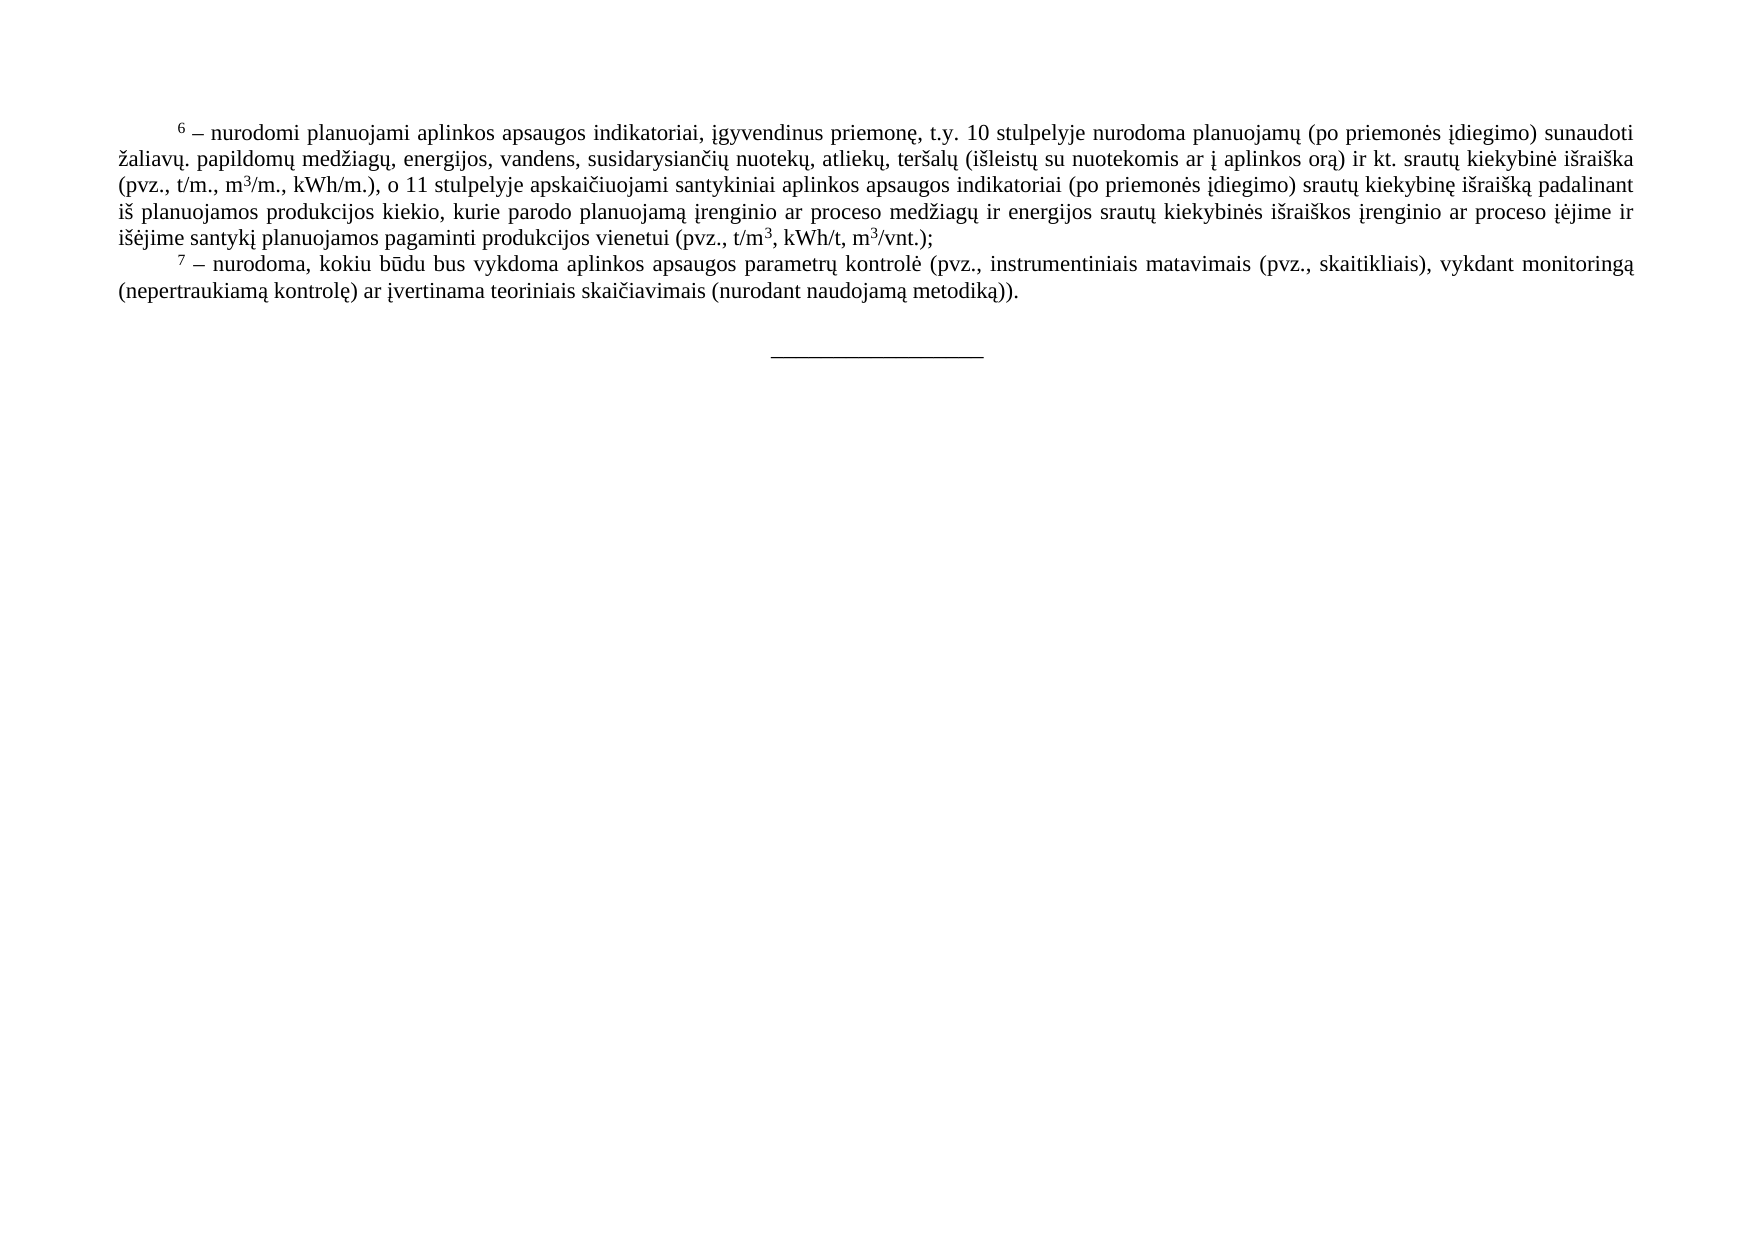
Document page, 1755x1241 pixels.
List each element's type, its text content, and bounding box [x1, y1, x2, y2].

text _________________ [118, 332, 1636, 361]
text 6 – nurodomi planuojami aplinkos apsaugos indikatoriai, įgyvendinus priemonę, t.y. 10 stulpelyje nurodoma planuojamų (po priemonės įdiegimo) sunaudoti žaliavų. papildomų medžiagų, energijos, vandens, susidarysiančių nuotekų, atliekų, teršalų (išleistų su nuotekomis ar į aplinkos orą) ir kt. srautų kiekybinė išraiška (pvz., t/m., m3/m., kWh/m.), o 11 stulpelyje apskaičiuojami santykiniai aplinkos apsaugos indikatoriai (po priemonės įdiegimo) srautų kiekybinę išraišką padalinant iš planuojamos produkcijos kiekio, kurie parodo planuojamą įrenginio ar proceso medžiagų ir energijos srautų kiekybinės išraiškos įrenginio ar proceso įėjime ir išėjime santykį planuojamos pagaminti produkcijos vienetui (pvz., t/m3, kWh/t, m3/vnt.); [118, 119, 1636, 250]
text 7 – nurodoma, kokiu būdu bus vykdoma aplinkos apsaugos parametrų kontrolė (pvz., instrumentiniais matavimais (pvz., skaitikliais), vykdant monitoringą (nepertraukiamą kontrolę) ar įvertinama teoriniais skaičiavimais (nurodant naudojamą metodiką)). [118, 250, 1636, 303]
